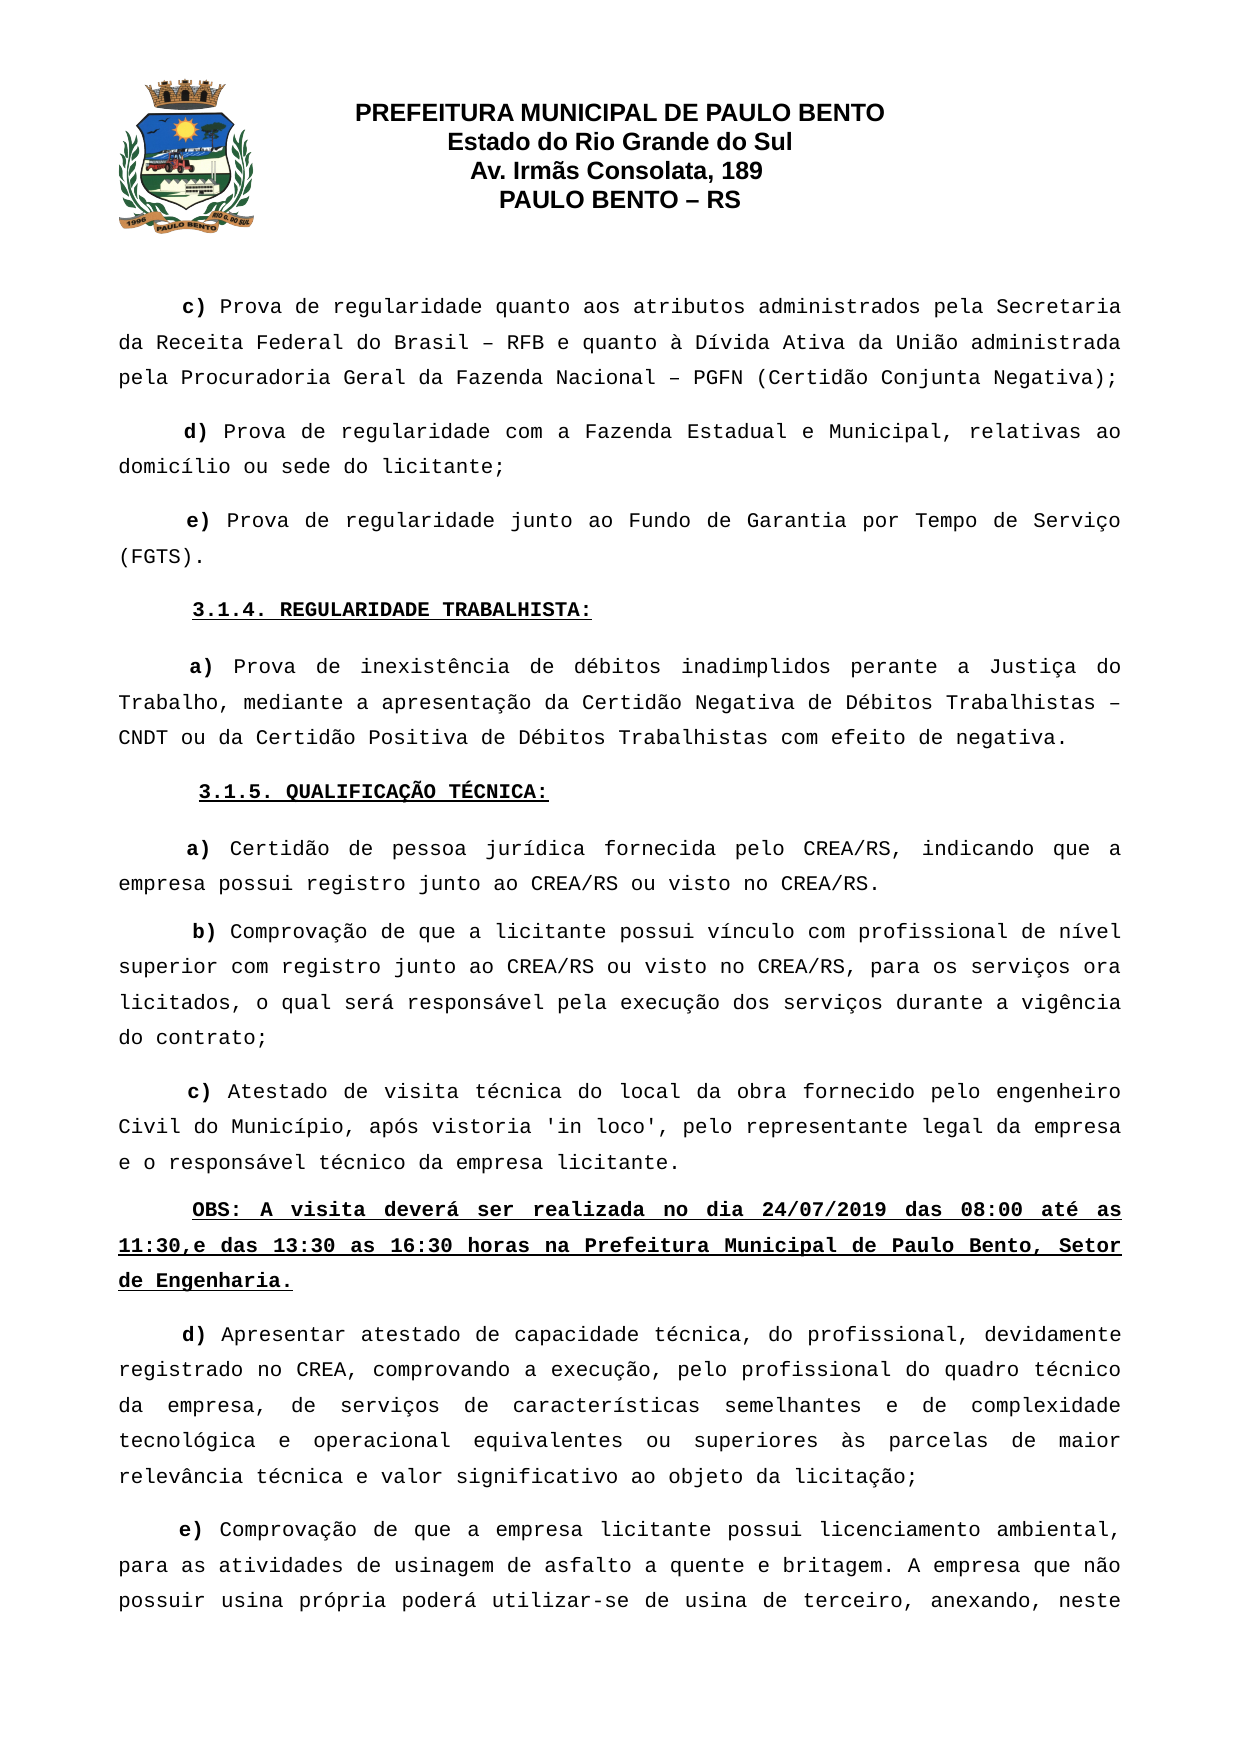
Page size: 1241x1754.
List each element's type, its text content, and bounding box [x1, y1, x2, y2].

picture [118, 78, 254, 234]
text 3.1.4. REGULARIDADE TRABALHISTA: [118, 593, 1122, 623]
text d) Apresentar atestado de capacidade técnica, do profissional, devidamente registrado no CREA, comprovando a execução, pelo profissional do quadro técnico da empresa, de serviços de características semelhantes e de complexidade tecnológica e operacional equivalentes ou superiores às parcelas de maior relevância técnica e valor significativo ao objeto da licitação; [118, 1318, 1122, 1489]
text b) Comprovação de que a licitante possui vínculo com profissional de nível superior com registro junto ao CREA/RS ou visto no CREA/RS, para os serviços ora licitados, o qual será responsável pela execução dos serviços durante a vigência do contrato; [118, 921, 1122, 1051]
text OBS: A visita deverá ser realizada no dia 24/07/2019 das 08:00 até as 11:30,e das 13:30 as 16:30 horas na Prefeitura Municipal de Paulo Bento, Setor [118, 1199, 1122, 1254]
text c) Atestado de visita técnica do local da obra fornecido pelo engenheiro Civil do Município, após vistoria 'in loco', pelo representante legal da empresa e o responsável técnico da empresa licitante. [118, 1075, 1122, 1175]
text c) Prova de regularidade quanto aos atributos administrados pela Secretaria da Receita Federal do Brasil – RFB e quanto à Dívida Ativa da União administrada pela Procuradoria Geral da Fazenda Nacional – PGFN (Certidão Conjunta Negativa); [118, 291, 1122, 391]
text de Engenharia. [118, 1256, 1122, 1294]
text 3.1.5. QUALIFICAÇÃO TÉCNICA: [118, 775, 1122, 804]
text a) Prova de inexistência de débitos inadimplidos perante a Justiça do Trabalho, mediante a apresentação da Certidão Negativa de Débitos Trabalhistas – CNDT ou da Certidão Positiva de Débitos Trabalhistas com efeito de negativa. [118, 650, 1122, 751]
text e) Comprovação de que a empresa licitante possui licenciamento ambiental, para as atividades de usinagem de asfalto a quente e britagem. A empresa que não possuir usina própria poderá utilizar-se de usina de terceiro, anexando, neste [118, 1513, 1122, 1614]
text e) Prova de regularidade junto ao Fundo de Garantia por Tempo de Serviço (FGTS). [118, 504, 1122, 569]
text d) Prova de regularidade com a Fazenda Estadual e Municipal, relativas ao domicílio ou sede do licitante; [118, 415, 1122, 480]
text a) Certidão de pessoa jurídica fornecida pelo CREA/RS, indicando que a empresa possui registro junto ao CREA/RS ou visto no CREA/RS. [118, 832, 1122, 897]
